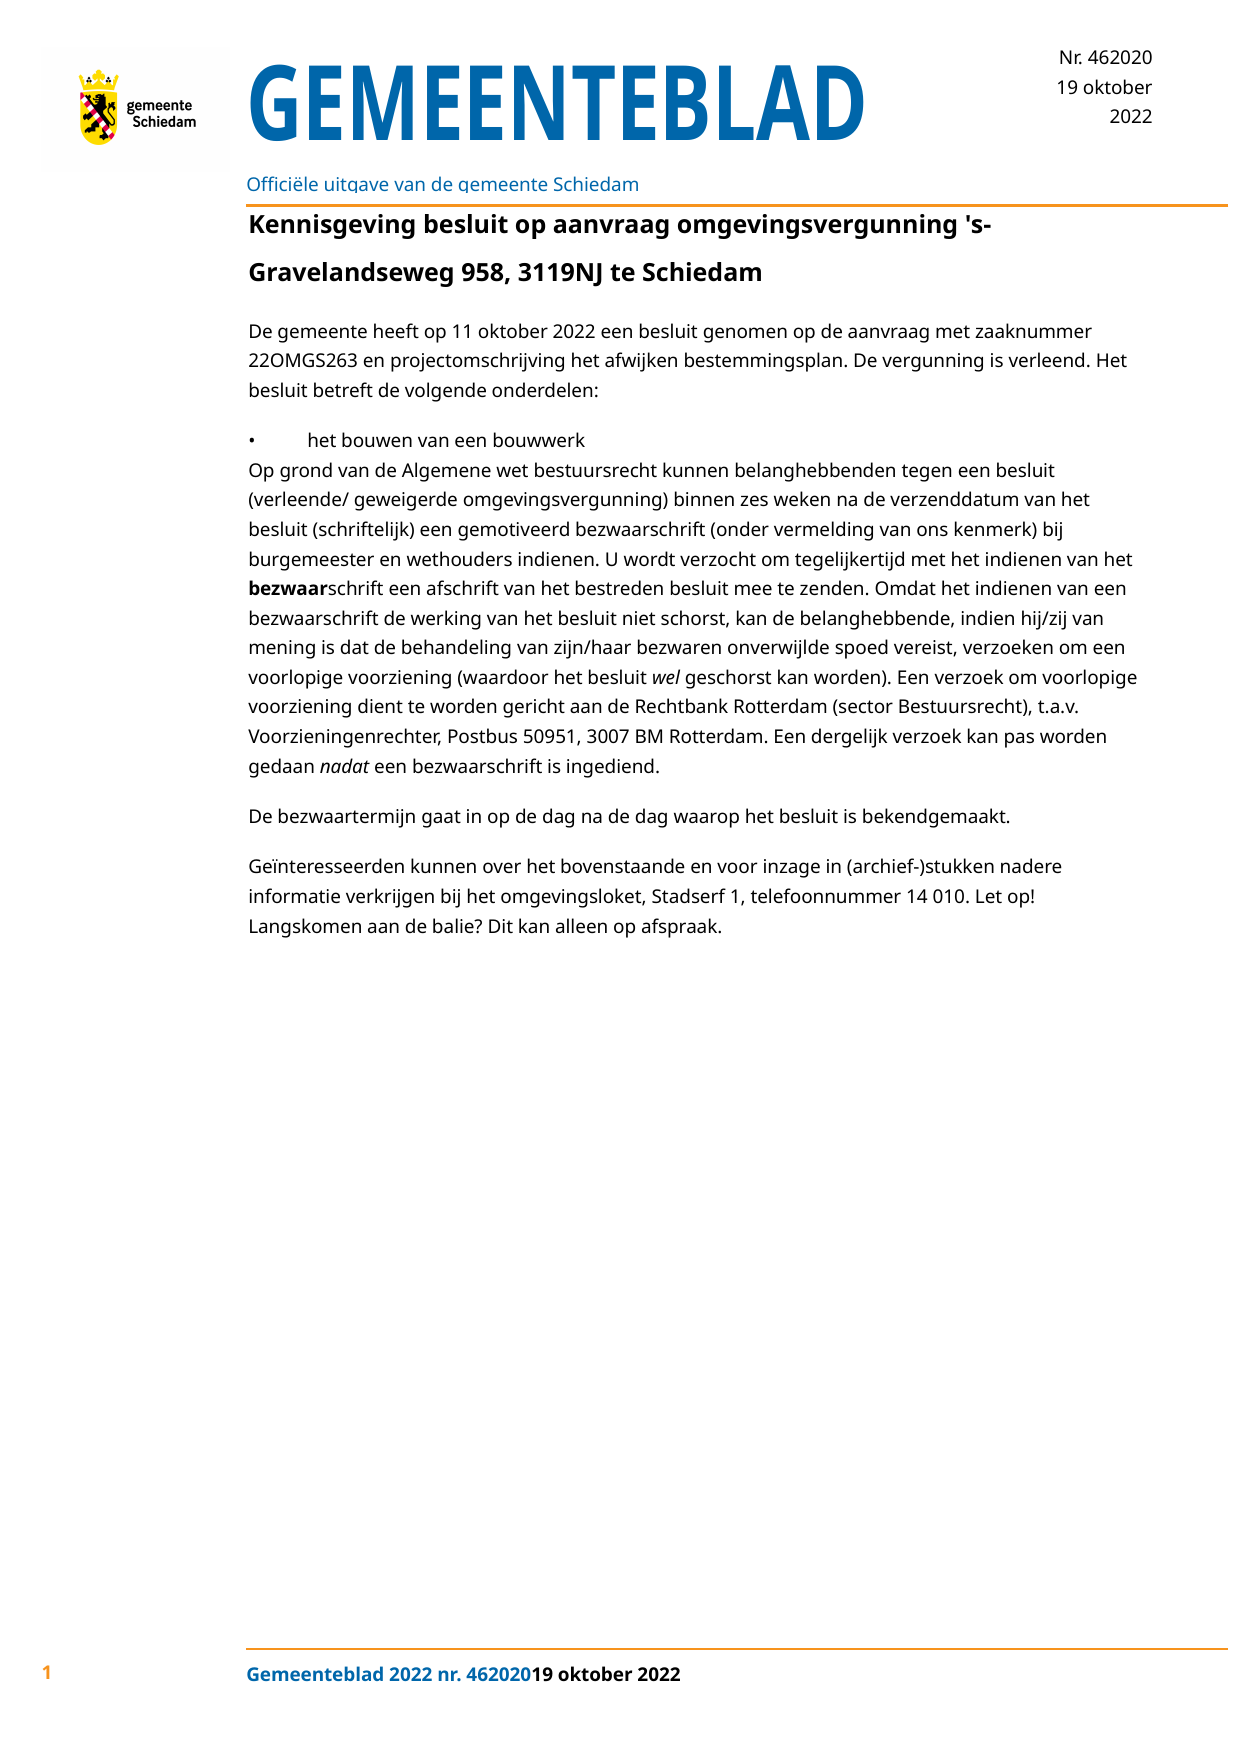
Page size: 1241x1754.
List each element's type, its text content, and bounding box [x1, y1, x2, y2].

text De gemeente heeft op 11 oktober 2022 een besluit genomen op de aanvraag met zaaknummer 22OMGS263 en projectomschrijving het afwijken bestemmingsplan. De vergunning is verleend. Het besluit betreft de volgende onderdelen: [248, 318, 1152, 403]
text Geïnteresseerden kunnen over het bovenstaande en voor inzage in (archief-)stukken nadere informatie verkrijgen bij het omgevingsloket, Stadserf 1, telefoonnummer 14 010. Let op! Langskomen aan de balie? Dit kan alleen op afspraak. [248, 854, 1152, 939]
text Op grond van de Algemene wet bestuursrecht kunnen belanghebbenden tegen een besluit (verleende/ geweigerde omgevingsvergunning) binnen zes weken na de verzenddatum van het besluit (schriftelijk) een gemotiveerd bezwaarschrift (onder vermelding van ons kenmerk) bij burgemeester en wethouders indienen. U wordt verzocht om tegelijkertijd met het indienen van het bezwaarschrift een afschrift van het bestreden besluit mee te zenden. Omdat het indienen van een bezwaarschrift de werking van het besluit niet schorst, kan de belanghebbende, indien hij/zij van mening is dat de behandeling van zijn/haar bezwaren onverwijlde spoed vereist, verzoeken om een voorlopige voorziening (waardoor het besluit wel geschorst kan worden). Een verzoek om voorlopige voorziening dient te worden gericht aan de Rechtbank Rotterdam (sector Bestuursrecht), t.a.v. Voorzieningenrechter, Postbus 50951, 3007 BM Rotterdam. Een dergelijk verzoek kan pas worden gedaan nadat een bezwaarschrift is ingediend. [248, 457, 1152, 779]
text Kennisgeving besluit op aanvraag omgevingsvergunning 's-Gravelandseweg 958, 3119NJ te Schiedam [248, 207, 1152, 288]
list het bouwen van een bouwwerk [248, 427, 1152, 453]
picture [41, 47, 231, 172]
text De bezwaartermijn gaat in op de dag na de dag waarop het besluit is bekendgemaakt. [248, 803, 1152, 829]
